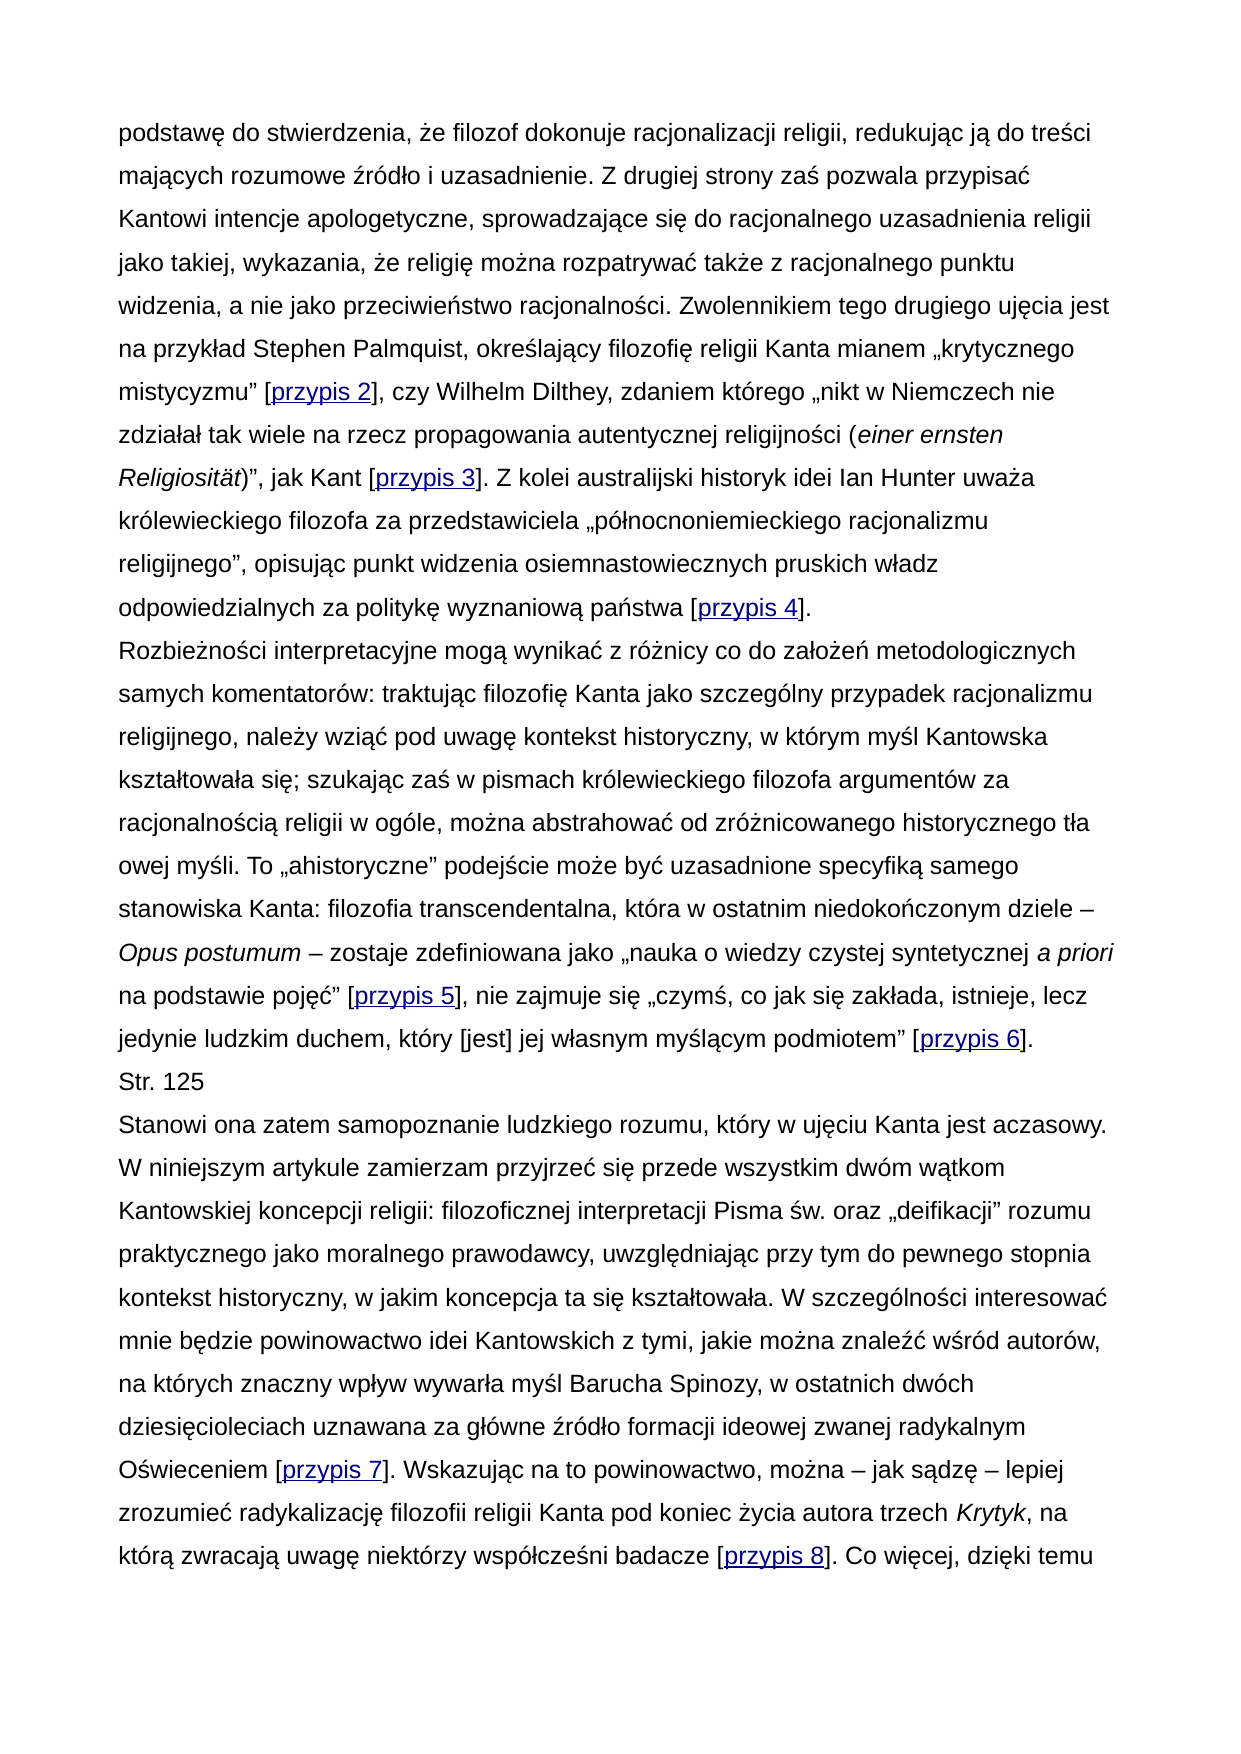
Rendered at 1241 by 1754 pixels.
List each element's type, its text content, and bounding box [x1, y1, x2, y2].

text Rozbieżności interpretacyjne mogą wynikać z różnicy co do założeń metodologicznych samych komentatorów: traktując filozofię Kanta jako szczególny przypadek racjonalizmu religijnego, należy wziąć pod uwagę kontekst historyczny, w którym myśl Kantowska kształtowała się; szukając zaś w pismach królewieckiego filozofa argumentów za racjonalnością religii w ogóle, można abstrahować od zróżnicowanego historycznego tła owej myśli. To „ahistoryczne” podejście może być uzasadnione specyfiką samego stanowiska Kanta: filozofia transcendentalna, która w ostatnim niedokończonym dziele – Opus postumum – zostaje zdefiniowana jako „nauka o wiedzy czystej syntetycznej a priori na podstawie pojęć” [przypis 5], nie zajmuje się „czymś, co jak się zakłada, istnieje, lecz jedynie ludzkim duchem, który [jest] jej własnym myślącym podmiotem” [przypis 6]. [118, 636, 1122, 1052]
text Stanowi ona zatem samopoznanie ludzkiego rozumu, który w ujęciu Kanta jest aczasowy. [118, 1110, 1122, 1139]
text Str. 125 [118, 1067, 1122, 1096]
text podstawę do stwierdzenia, że filozof dokonuje racjonalizacji religii, redukując ją do treści mających rozumowe źródło i uzasadnienie. Z drugiej strony zaś pozwala przypisać Kantowi intencje apologetyczne, sprowadzające się do racjonalnego uzasadnienia religii jako takiej, wykazania, że religię można rozpatrywać także z racjonalnego punktu widzenia, a nie jako przeciwieństwo racjonalności. Zwolennikiem tego drugiego ujęcia jest na przykład Stephen Palmquist, określający filozofię religii Kanta mianem „krytycznego mistycyzmu” [przypis 2], czy Wilhelm Dilthey, zdaniem którego „nikt w Niemczech nie zdziałał tak wiele na rzecz propagowania autentycznej religijności (einer ernsten Religiosität)”, jak Kant [przypis 3]. Z kolei australijski historyk idei Ian Hunter uważa królewieckiego filozofa za przedstawiciela „północnoniemieckiego racjonalizmu religijnego”, opisując punkt widzenia osiemnastowiecznych pruskich władz odpowiedzialnych za politykę wyznaniową państwa [przypis 4]. [118, 118, 1122, 621]
text W niniejszym artykule zamierzam przyjrzeć się przede wszystkim dwóm wątkom Kantowskiej koncepcji religii: filozoficznej interpretacji Pisma św. oraz „deifikacji” rozumu praktycznego jako moralnego prawodawcy, uwzględniając przy tym do pewnego stopnia kontekst historyczny, w jakim koncepcja ta się kształtowała. W szczególności interesować mnie będzie powinowactwo idei Kantowskich z tymi, jakie można znaleźć wśród autorów, na których znaczny wpływ wywarła myśl Barucha Spinozy, w ostatnich dwóch dziesięcioleciach uznawana za główne źródło formacji ideowej zwanej radykalnym Oświeceniem [przypis 7]. Wskazując na to powinowactwo, można – jak sądzę – lepiej zrozumieć radykalizację filozofii religii Kanta pod koniec życia autora trzech Krytyk, na którą zwracają uwagę niektórzy współcześni badacze [przypis 8]. Co więcej, dzięki temu [118, 1153, 1122, 1570]
